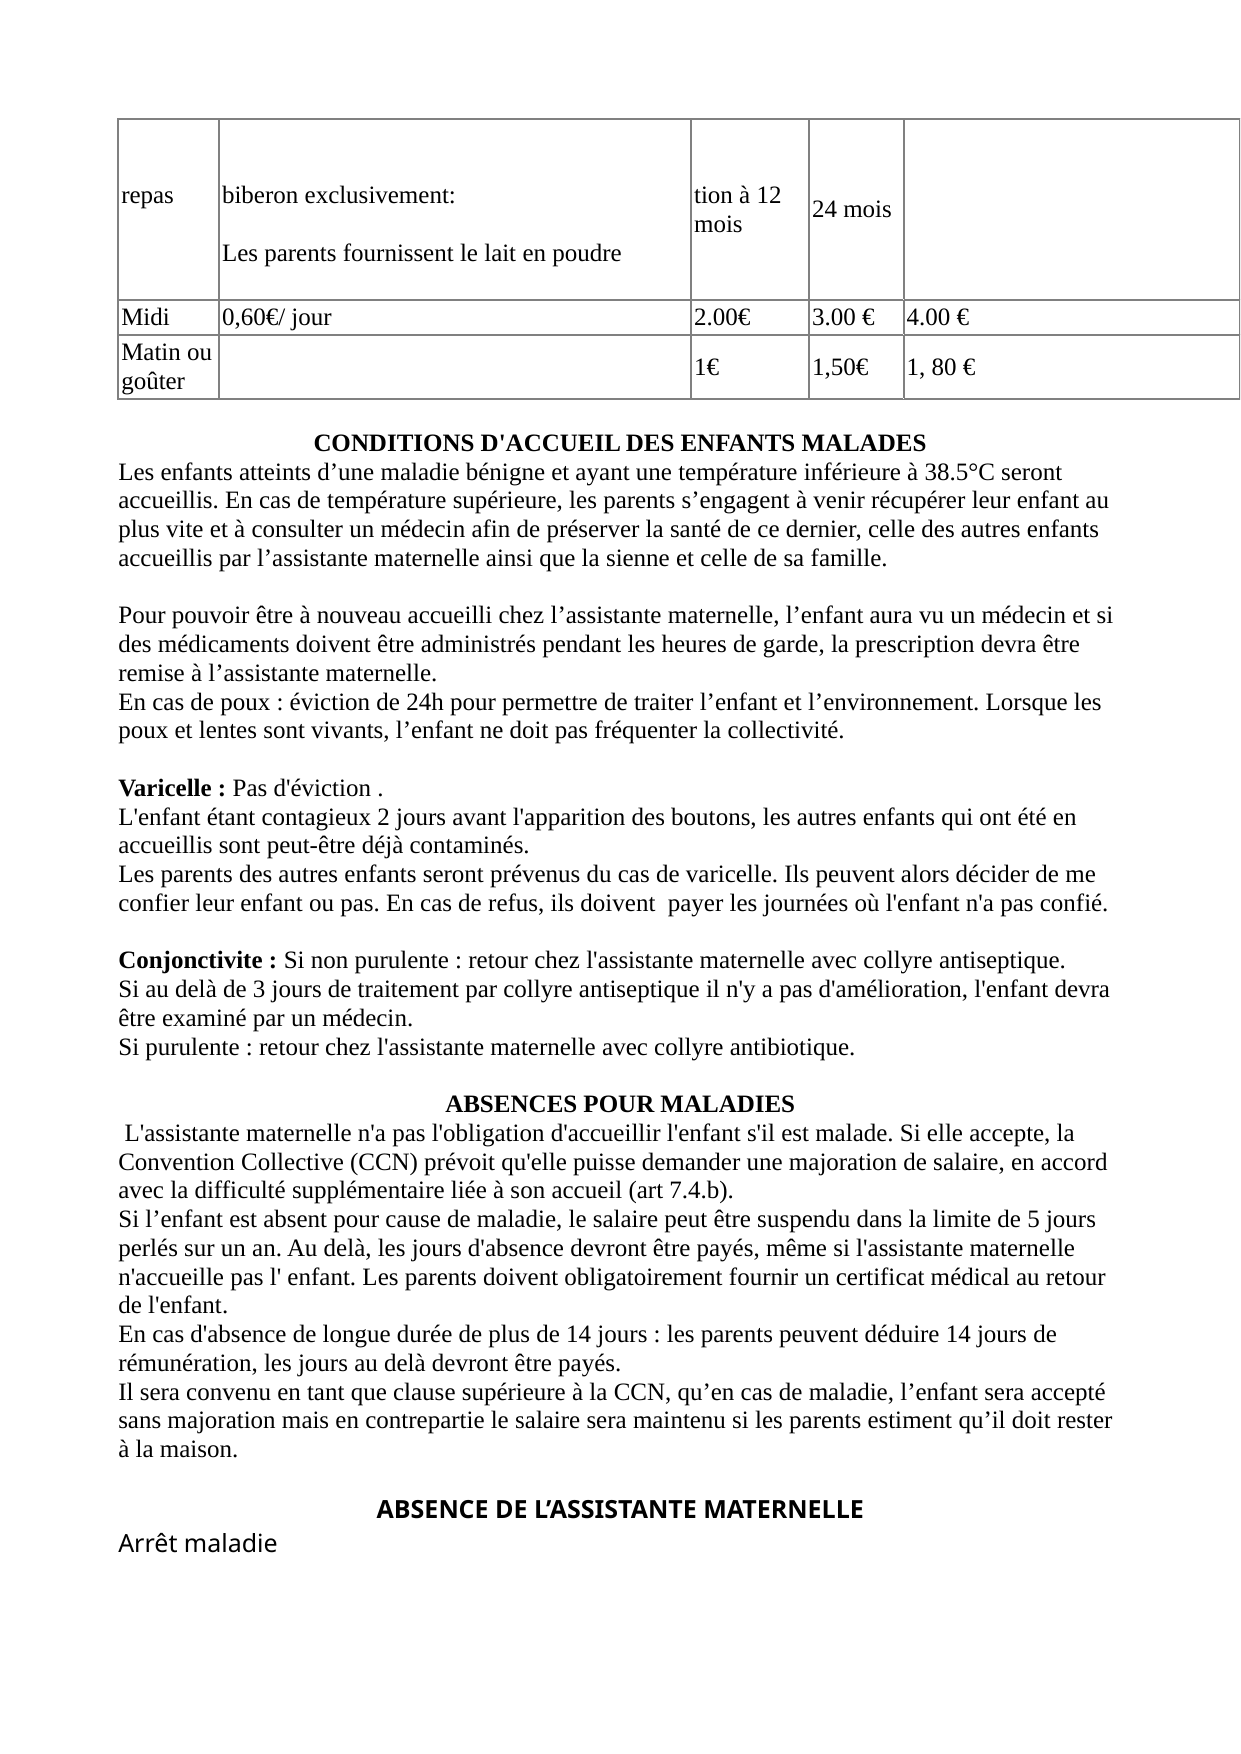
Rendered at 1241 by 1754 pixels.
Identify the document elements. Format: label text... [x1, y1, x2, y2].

table_cell 4.00 € [905, 301, 1239, 334]
text Si l’enfant est absent pour cause de maladie, le salaire peut être suspendu dans la limite de 5 jours perlés sur un an. Au delà, les jours d'absence devront être payés, même si l'assistante maternelle n'accueille pas l' enfant. Les parents doivent obligatoirement fournir un certificat médical au retour de l'enfant. [118, 1204, 1122, 1319]
table_cell 3.00 € [810, 301, 903, 334]
text Arrêt maladie [118, 1526, 1122, 1560]
table_cell 24 mois [810, 120, 903, 299]
text Pour pouvoir être à nouveau accueilli chez l’assistante maternelle, l’enfant aura vu un médecin et si des médicaments doivent être administrés pendant les heures de garde, la prescription devra être remise à l’assistante maternelle. [118, 601, 1122, 687]
text CONDITIONS D'ACCUEIL DES ENFANTS MALADES [118, 428, 1122, 457]
table_cell Matin ou goûter [119, 336, 218, 398]
table_cell 0,60€/ jour [220, 301, 690, 334]
table_cell 1,50€ [810, 336, 903, 398]
text Les parents des autres enfants seront prévenus du cas de varicelle. Ils peuvent alors décider de me confier leur enfant ou pas. En cas de refus, ils doivent payer les journées où l'enfant n'a pas confié. [118, 859, 1122, 917]
text Conjonctivite : Si non purulente : retour chez l'assistante maternelle avec collyre antiseptique. [118, 946, 1122, 974]
text L'assistante maternelle n'a pas l'obligation d'accueillir l'enfant s'il est malade. Si elle accepte, la Convention Collective (CCN) prévoit qu'elle puisse demander une majoration de salaire, en accord avec la difficulté supplémentaire liée à son accueil (art 7.4.b). [118, 1118, 1122, 1204]
table_cell biberon exclusivement: Les parents fournissent le lait en poudre [220, 120, 690, 299]
text Si purulente : retour chez l'assistante maternelle avec collyre antibiotique. [118, 1032, 1122, 1061]
text Varicelle : Pas d'éviction . [118, 773, 1122, 802]
text Les enfants atteints d’une maladie bénigne et ayant une température inférieure à 38.5°C seront accueillis. En cas de température supérieure, les parents s’engagent à venir récupérer leur enfant au plus vite et à consulter un médecin afin de préserver la santé de ce dernier, celle des autres enfants accueillis par l’assistante maternelle ainsi que la sienne et celle de sa famille. [118, 457, 1122, 572]
table_cell tion à 12 mois [692, 120, 808, 299]
table_cell 2.00€ [692, 301, 808, 334]
table_cell repas [119, 120, 218, 299]
text ABSENCE DE L’ASSISTANTE MATERNELLE [118, 1492, 1122, 1526]
text Il sera convenu en tant que clause supérieure à la CCN, qu’en cas de maladie, l’enfant sera accepté sans majoration mais en contrepartie le salaire sera maintenu si les parents estiment qu’il doit rester à la maison. [118, 1377, 1122, 1463]
text ABSENCES POUR MALADIES [118, 1089, 1122, 1118]
table_cell [220, 336, 690, 398]
table_cell 1, 80 € [905, 336, 1239, 398]
text L'enfant étant contagieux 2 jours avant l'apparition des boutons, les autres enfants qui ont été en accueillis sont peut-être déjà contaminés. [118, 802, 1122, 859]
text Si au delà de 3 jours de traitement par collyre antiseptique il n'y a pas d'amélioration, l'enfant devra être examiné par un médecin. [118, 974, 1122, 1032]
table_cell [905, 120, 1239, 299]
table_cell Midi [119, 301, 218, 334]
table_cell 1€ [692, 336, 808, 398]
text En cas d'absence de longue durée de plus de 14 jours : les parents peuvent déduire 14 jours de rémunération, les jours au delà devront être payés. [118, 1319, 1122, 1377]
text En cas de poux : éviction de 24h pour permettre de traiter l’enfant et l’environnement. Lorsque les poux et lentes sont vivants, l’enfant ne doit pas fréquenter la collectivité. [118, 687, 1122, 744]
